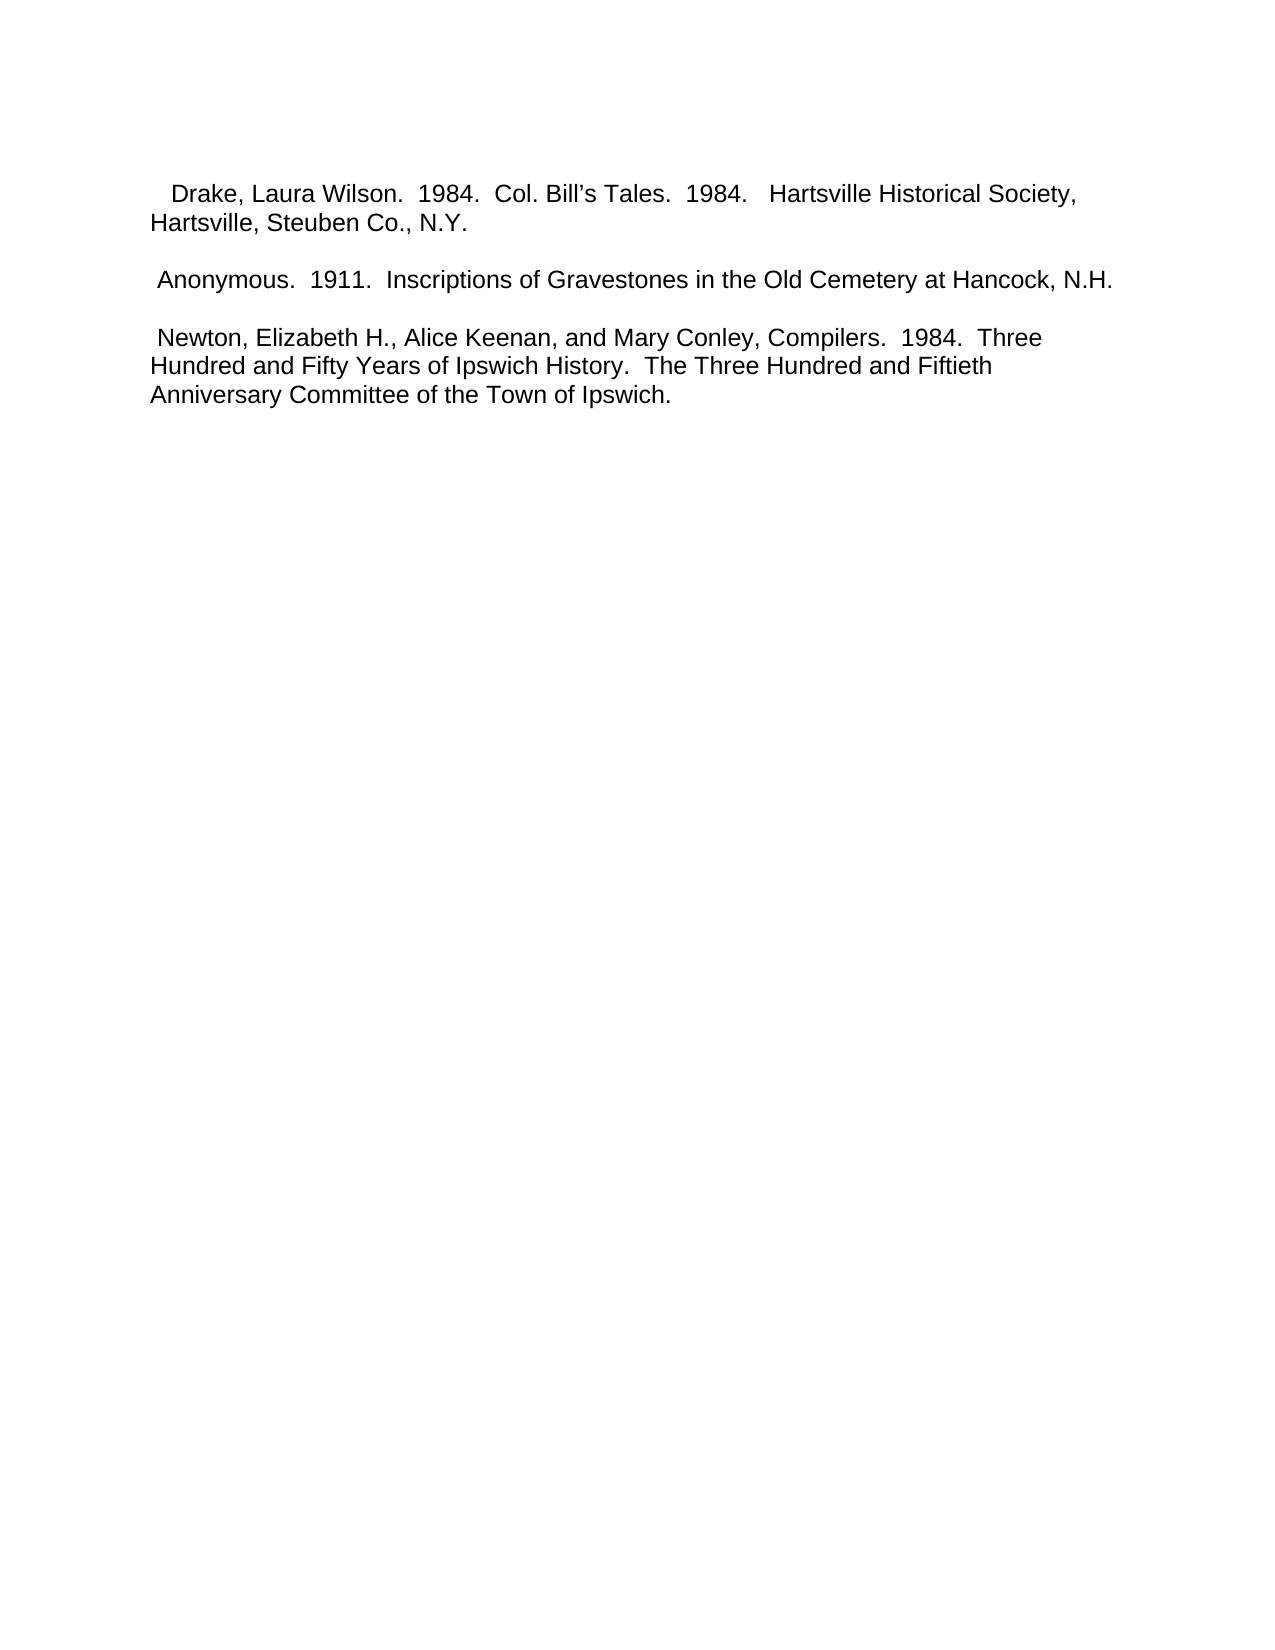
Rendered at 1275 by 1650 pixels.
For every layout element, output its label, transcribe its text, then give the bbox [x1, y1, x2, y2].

text Anonymous. 1911. Inscriptions of Gravestones in the Old Cemetery at Hancock, N.H. [150, 265, 1125, 294]
text Drake, Laura Wilson. 1984. Col. Bill’s Tales. 1984. Hartsville Historical Society, Hartsville, Steuben Co., N.Y. [150, 179, 1125, 236]
text Newton, Elizabeth H., Alice Keenan, and Mary Conley, Compilers. 1984. Three Hundred and Fifty Years of Ipswich History. The Three Hundred and Fiftieth Anniversary Committee of the Town of Ipswich. [150, 322, 1125, 409]
